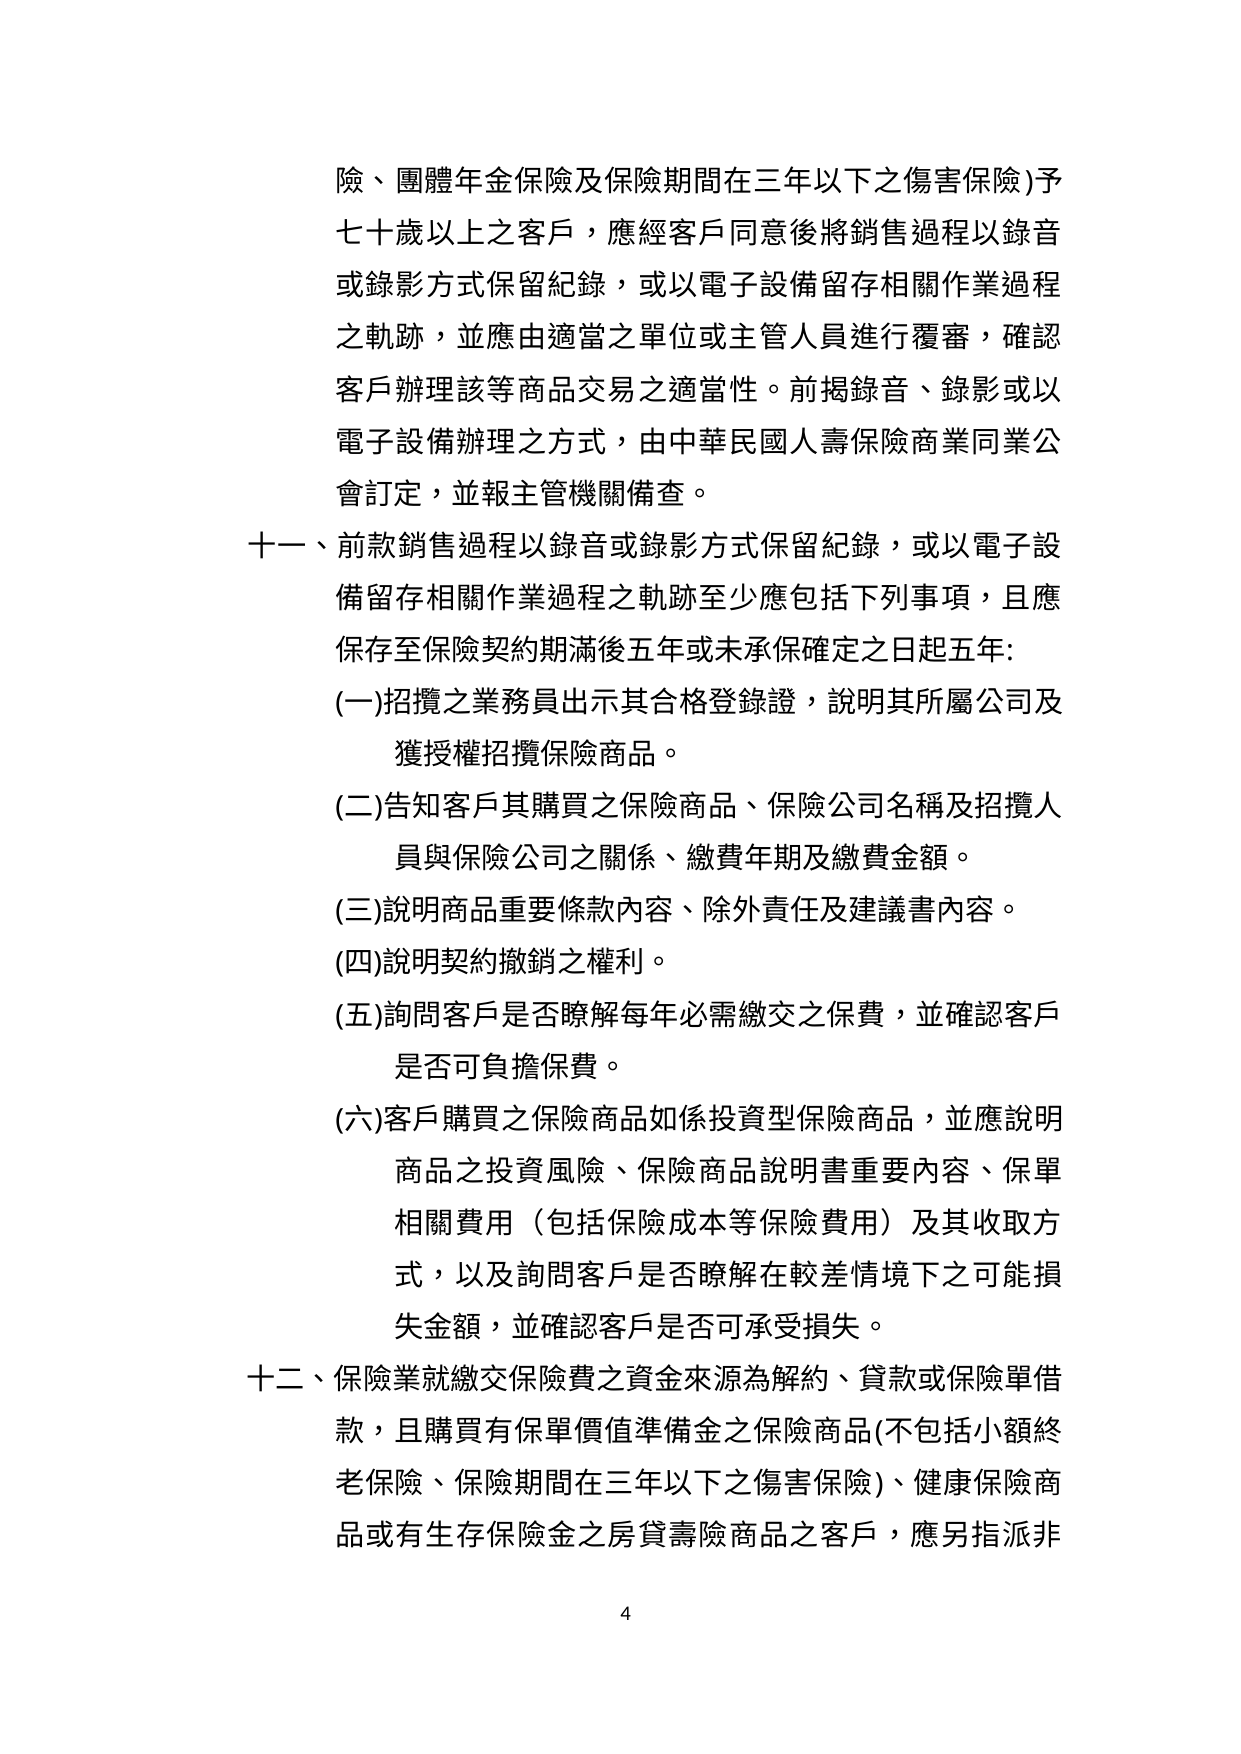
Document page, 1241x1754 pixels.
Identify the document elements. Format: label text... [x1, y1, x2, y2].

text (四)說明契約撤銷之權利。 [335, 931, 1063, 983]
text 十一、前款銷售過程以錄音或錄影方式保留紀錄，或以電子設備留存相關作業過程之軌跡至少應包括下列事項，且應保存至保險契約期滿後五年或未承保確定之日起五年: [247, 514, 1063, 671]
text 十二、保險業就繳交保險費之資金來源為解約、貸款或保險單借款，且購買有保單價值準備金之保險商品(不包括小額終老保險、保險期間在三年以下之傷害保險)、健康保險商品或有生存保險金之房貸壽險商品之客戶，應另指派非 [246, 1348, 1063, 1556]
text 險、團體年金保險及保險期間在三年以下之傷害保險)予七十歲以上之客戶，應經客戶同意後將銷售過程以錄音或錄影方式保留紀錄，或以電子設備留存相關作業過程之軌跡，並應由適當之單位或主管人員進行覆審，確認客戶辦理該等商品交易之適當性。前揭錄音、錄影或以電子設備辦理之方式，由中華民國人壽保險商業同業公會訂定，並報主管機關備查。 [276, 150, 1063, 514]
text (二)告知客戶其購買之保險商品、保險公司名稱及招攬人員與保險公司之關係、繳費年期及繳費金額。 [335, 775, 1063, 879]
text (六)客戶購買之保險商品如係投資型保險商品，並應說明商品之投資風險、保險商品說明書重要內容、保單相關費用（包括保險成本等保險費用）及其收取方式，以及詢問客戶是否瞭解在較差情境下之可能損失金額，並確認客戶是否可承受損失。 [335, 1087, 1063, 1348]
text (三)說明商品重要條款內容、除外責任及建議書內容。 [335, 879, 1063, 931]
text (五)詢問客戶是否瞭解每年必需繳交之保費，並確認客戶是否可負擔保費。 [335, 983, 1063, 1087]
text (一)招攬之業務員出示其合格登錄證，說明其所屬公司及獲授權招攬保險商品。 [335, 671, 1063, 775]
